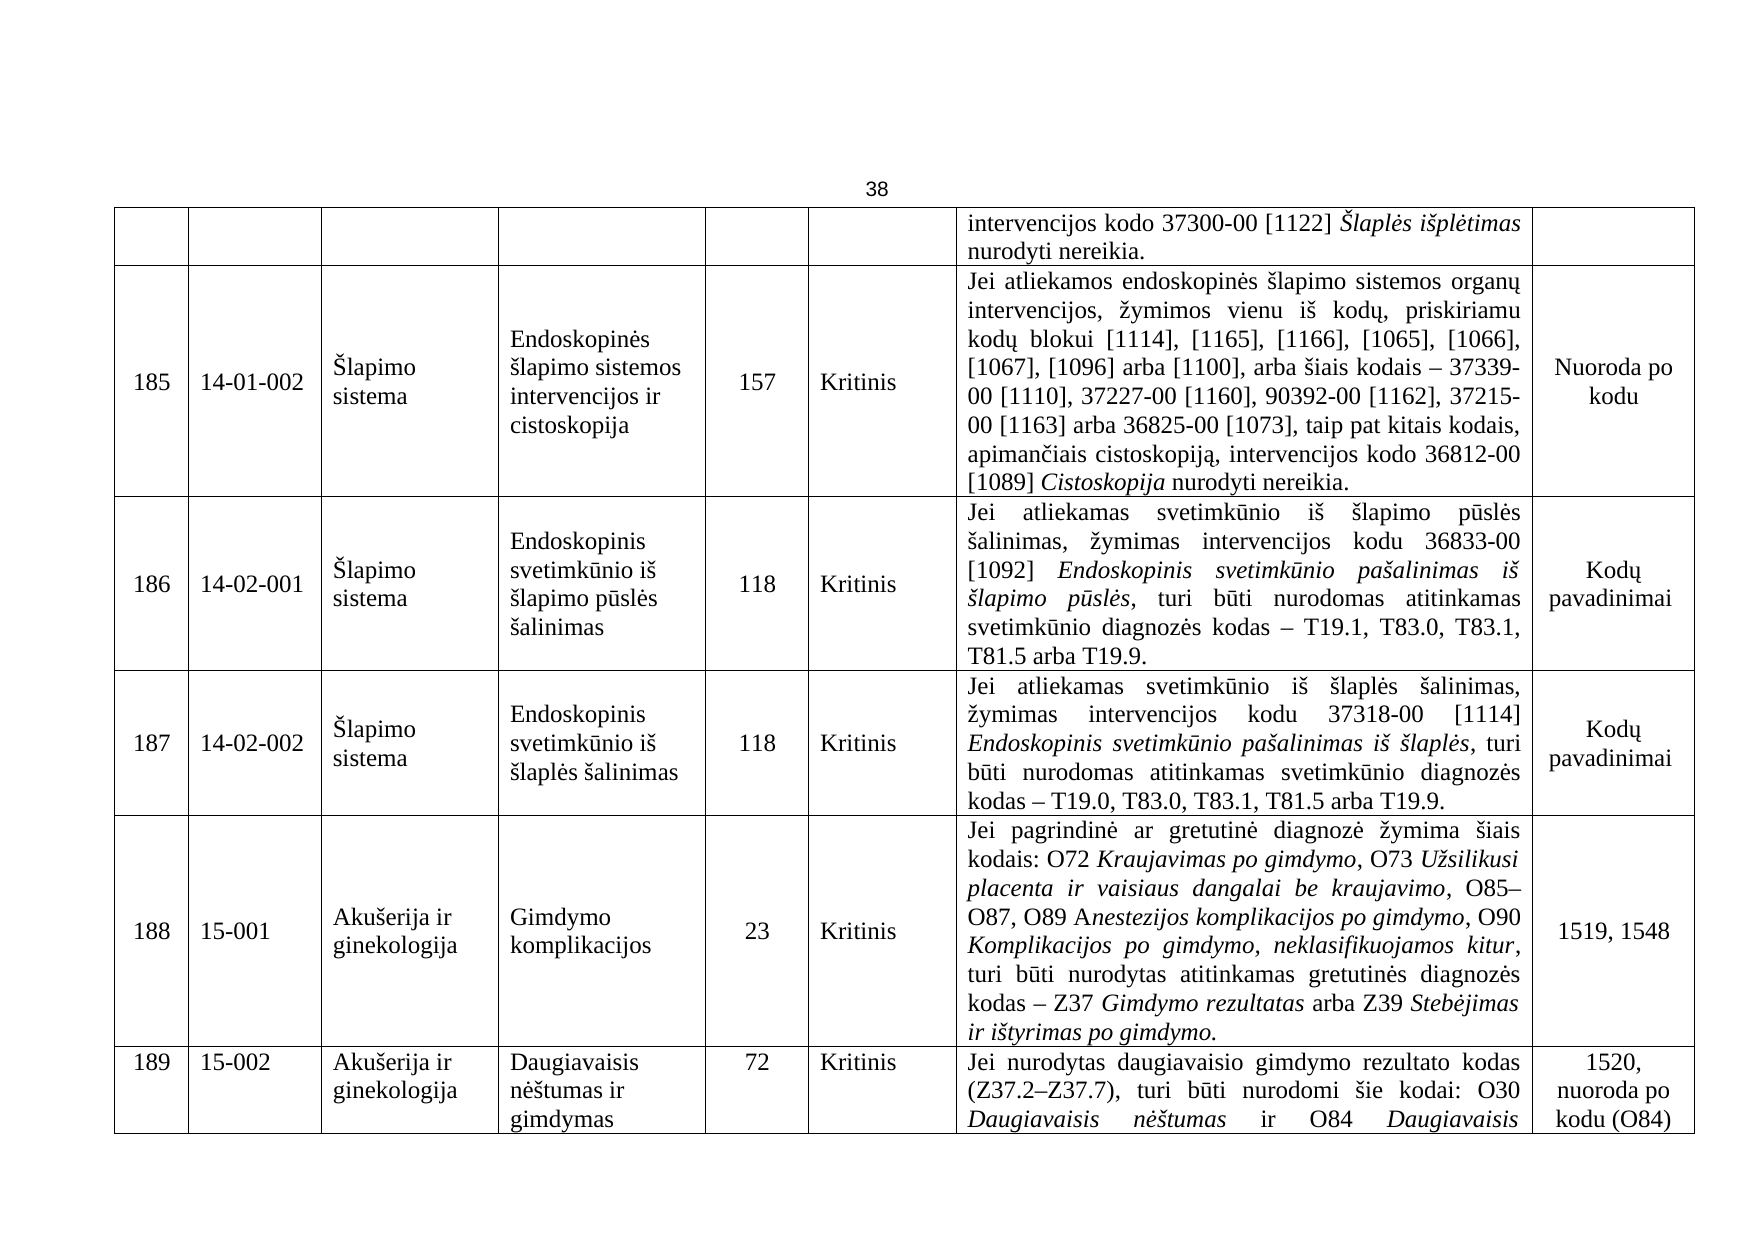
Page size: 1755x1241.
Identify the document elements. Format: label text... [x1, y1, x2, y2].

table_cell 72 [706, 1047, 808, 1133]
table_cell 15-002 [189, 1047, 321, 1133]
table_cell 15-001 [189, 816, 321, 1046]
table_cell Gimdymo komplikacijos [499, 816, 705, 1046]
table_cell Akušerija ir ginekologija [322, 1047, 498, 1133]
table_cell [1533, 208, 1694, 265]
table_cell intervencijos kodo 37300-00 [1122] Šlaplės išplėtimas nurodyti nereikia. [957, 208, 1532, 265]
table_cell 14-01-002 [189, 266, 321, 496]
table_cell Endoskopinis svetimkūnio iš šlapimo pūslės šalinimas [499, 497, 705, 670]
table_cell 14-02-002 [189, 671, 321, 814]
table_cell Šlapimo sistema [322, 671, 498, 814]
table_cell Jei atliekamas svetimkūnio iš šlaplės šalinimas, žymimas intervencijos kodu 37318-00 [1114] Endoskopinis svetimkūnio pašalinimas iš šlaplės, turi būti nurodomas atitinkamas svetimkūnio diagnozės kodas – T19.0, T83.0, T83.1, T81.5 arba T19.9. [957, 671, 1532, 814]
table_cell Endoskopinės šlapimo sistemos intervencijos ir cistoskopija [499, 266, 705, 496]
table_cell [499, 208, 705, 265]
table_cell 118 [706, 671, 808, 814]
table_cell Akušerija ir ginekologija [322, 816, 498, 1046]
table_cell Kritinis [809, 1047, 956, 1133]
table_cell Šlapimo sistema [322, 497, 498, 670]
table_cell 188 [115, 816, 188, 1046]
table_cell Kodų pavadinimai [1533, 497, 1694, 670]
table_cell [706, 208, 808, 265]
table_cell 185 [115, 266, 188, 496]
table_cell Jei nurodytas daugiavaisio gimdymo rezultato kodas (Z37.2–Z37.7), turi būti nurodomi šie kodai: O30 Daugiavaisis nėštumas ir O84 Daugiavaisis [957, 1047, 1532, 1133]
table_cell Jei pagrindinė ar gretutinė diagnozė žymima šiais kodais: O72 Kraujavimas po gimdymo, O73 Užsilikusi placenta ir vaisiaus dangalai be kraujavimo, O85‒O87, O89 Anestezijos komplikacijos po gimdymo, O90 Komplikacijos po gimdymo, neklasifikuojamos kitur, turi būti nurodytas atitinkamas gretutinės diagnozės kodas – Z37 Gimdymo rezultatas arba Z39 Stebėjimas ir ištyrimas po gimdymo. [957, 816, 1532, 1046]
table_cell 118 [706, 497, 808, 670]
table_cell Šlapimo sistema [322, 266, 498, 496]
table_cell 1520, nuoroda po kodu (O84) [1533, 1047, 1694, 1133]
table_cell 14-02-001 [189, 497, 321, 670]
table_cell 189 [115, 1047, 188, 1133]
table_cell Kritinis [809, 671, 956, 814]
table_cell Daugiavaisis nėštumas ir gimdymas [499, 1047, 705, 1133]
table_cell 23 [706, 816, 808, 1046]
table_cell 1519, 1548 [1533, 816, 1694, 1046]
table_cell [322, 208, 498, 265]
table_cell Nuoroda po kodu [1533, 266, 1694, 496]
table_cell 186 [115, 497, 188, 670]
table_cell Kritinis [809, 497, 956, 670]
table_cell Kritinis [809, 266, 956, 496]
table_cell 157 [706, 266, 808, 496]
table_cell [115, 208, 188, 265]
table_cell Jei atliekamos endoskopinės šlapimo sistemos organų intervencijos, žymimos vienu iš kodų, priskiriamu kodų blokui [1114], [1165], [1166], [1065], [1066], [1067], [1096] arba [1100], arba šiais kodais – 37339-00 [1110], 37227-00 [1160], 90392-00 [1162], 37215-00 [1163] arba 36825-00 [1073], taip pat kitais kodais, apimančiais cistoskopiją, intervencijos kodo 36812-00 [1089] Cistoskopija nurodyti nereikia. [957, 266, 1532, 496]
table_cell [189, 208, 321, 265]
table_cell [809, 208, 956, 265]
table_cell Jei atliekamas svetimkūnio iš šlapimo pūslės šalinimas, žymimas intervencijos kodu 36833-00 [1092] Endoskopinis svetimkūnio pašalinimas iš šlapimo pūslės, turi būti nurodomas atitinkamas svetimkūnio diagnozės kodas – T19.1, T83.0, T83.1, T81.5 arba T19.9. [957, 497, 1532, 670]
table_cell Kritinis [809, 816, 956, 1046]
table_cell 187 [115, 671, 188, 814]
table_cell Kodų pavadinimai [1533, 671, 1694, 814]
table_cell Endoskopinis svetimkūnio iš šlaplės šalinimas [499, 671, 705, 814]
